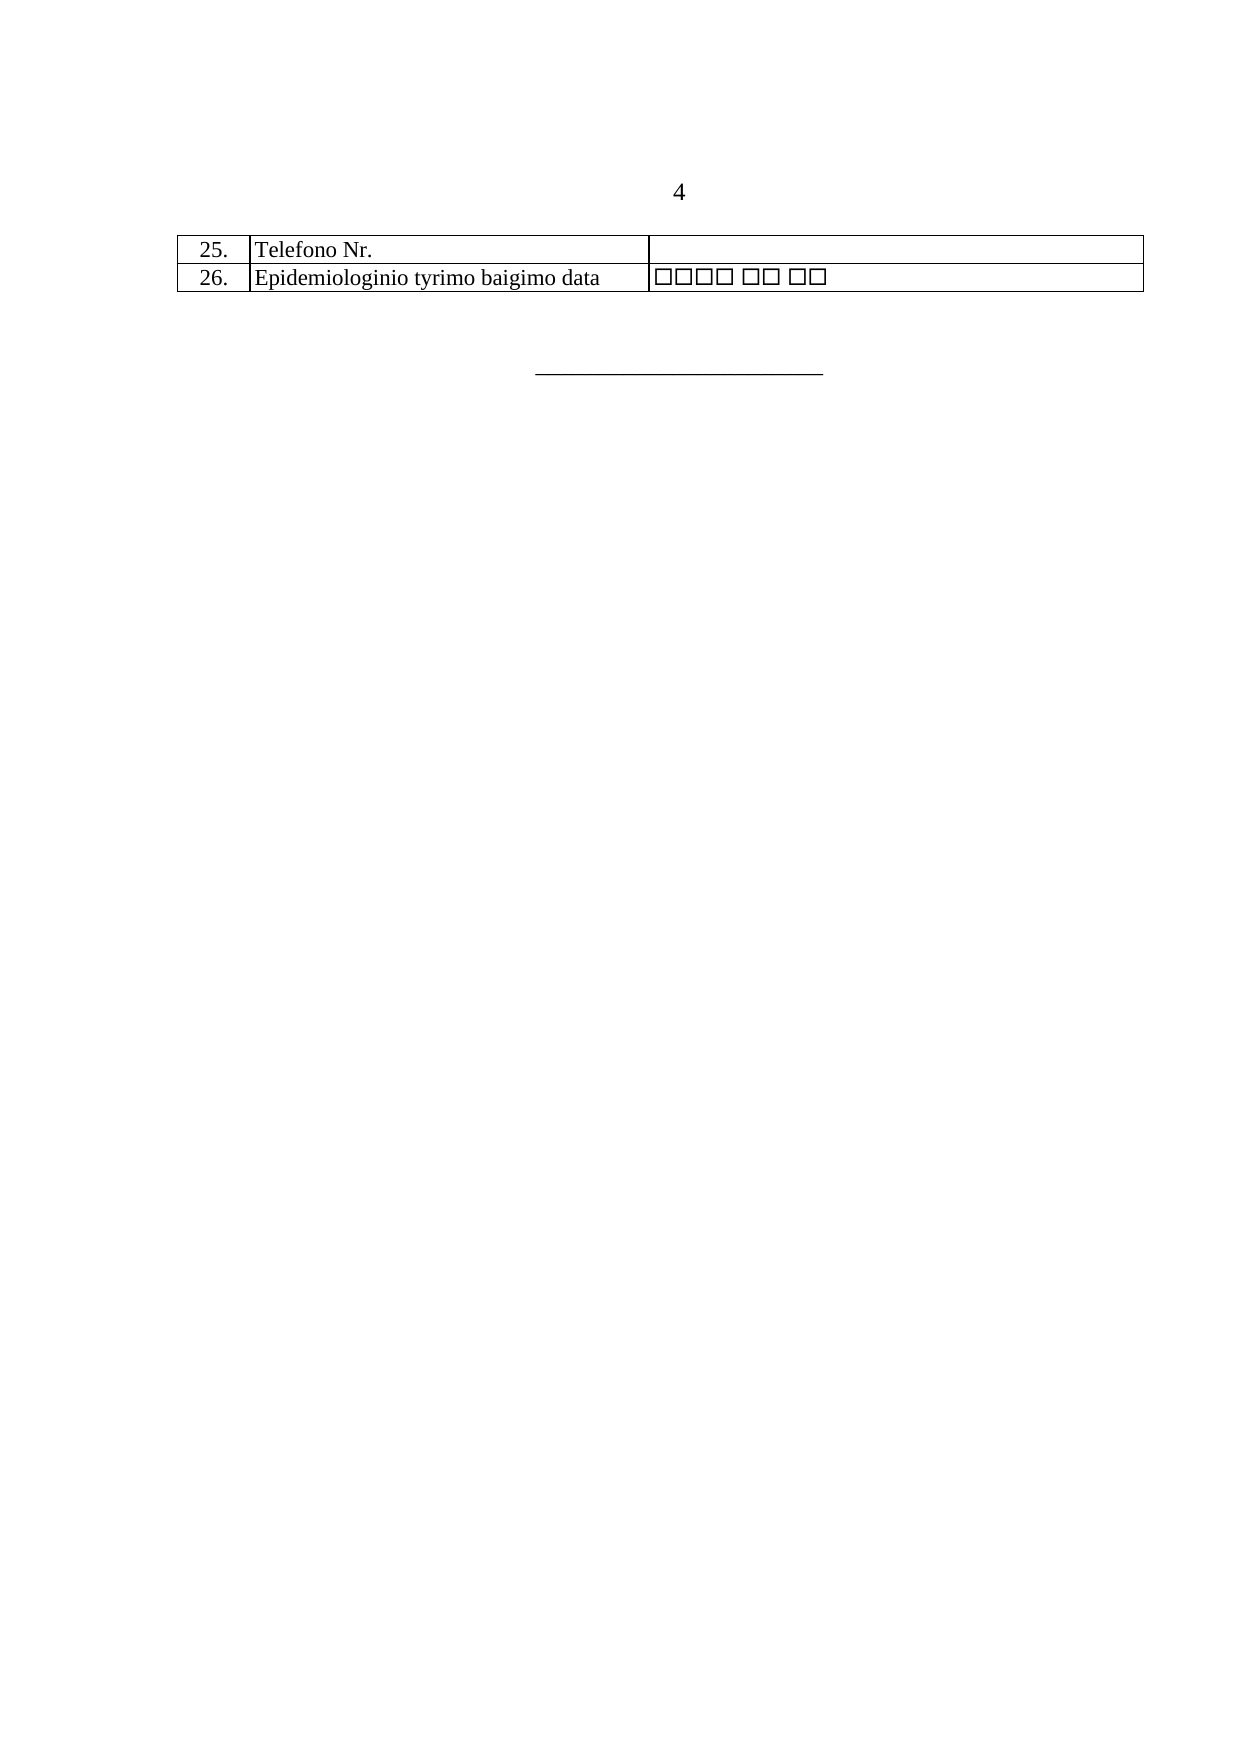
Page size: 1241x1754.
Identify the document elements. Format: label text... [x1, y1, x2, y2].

table_cell Telefono Nr. [251, 236, 648, 263]
table_cell 25. [178, 236, 249, 263]
table_cell [650, 236, 1143, 263]
table_cell 26. [178, 264, 249, 291]
text _______________________ [177, 349, 1181, 378]
table_cell Epidemiologinio tyrimo baigimo data [251, 264, 648, 291]
table_cell    [][][][] [][] [][] [][] [][] [650, 264, 1143, 291]
